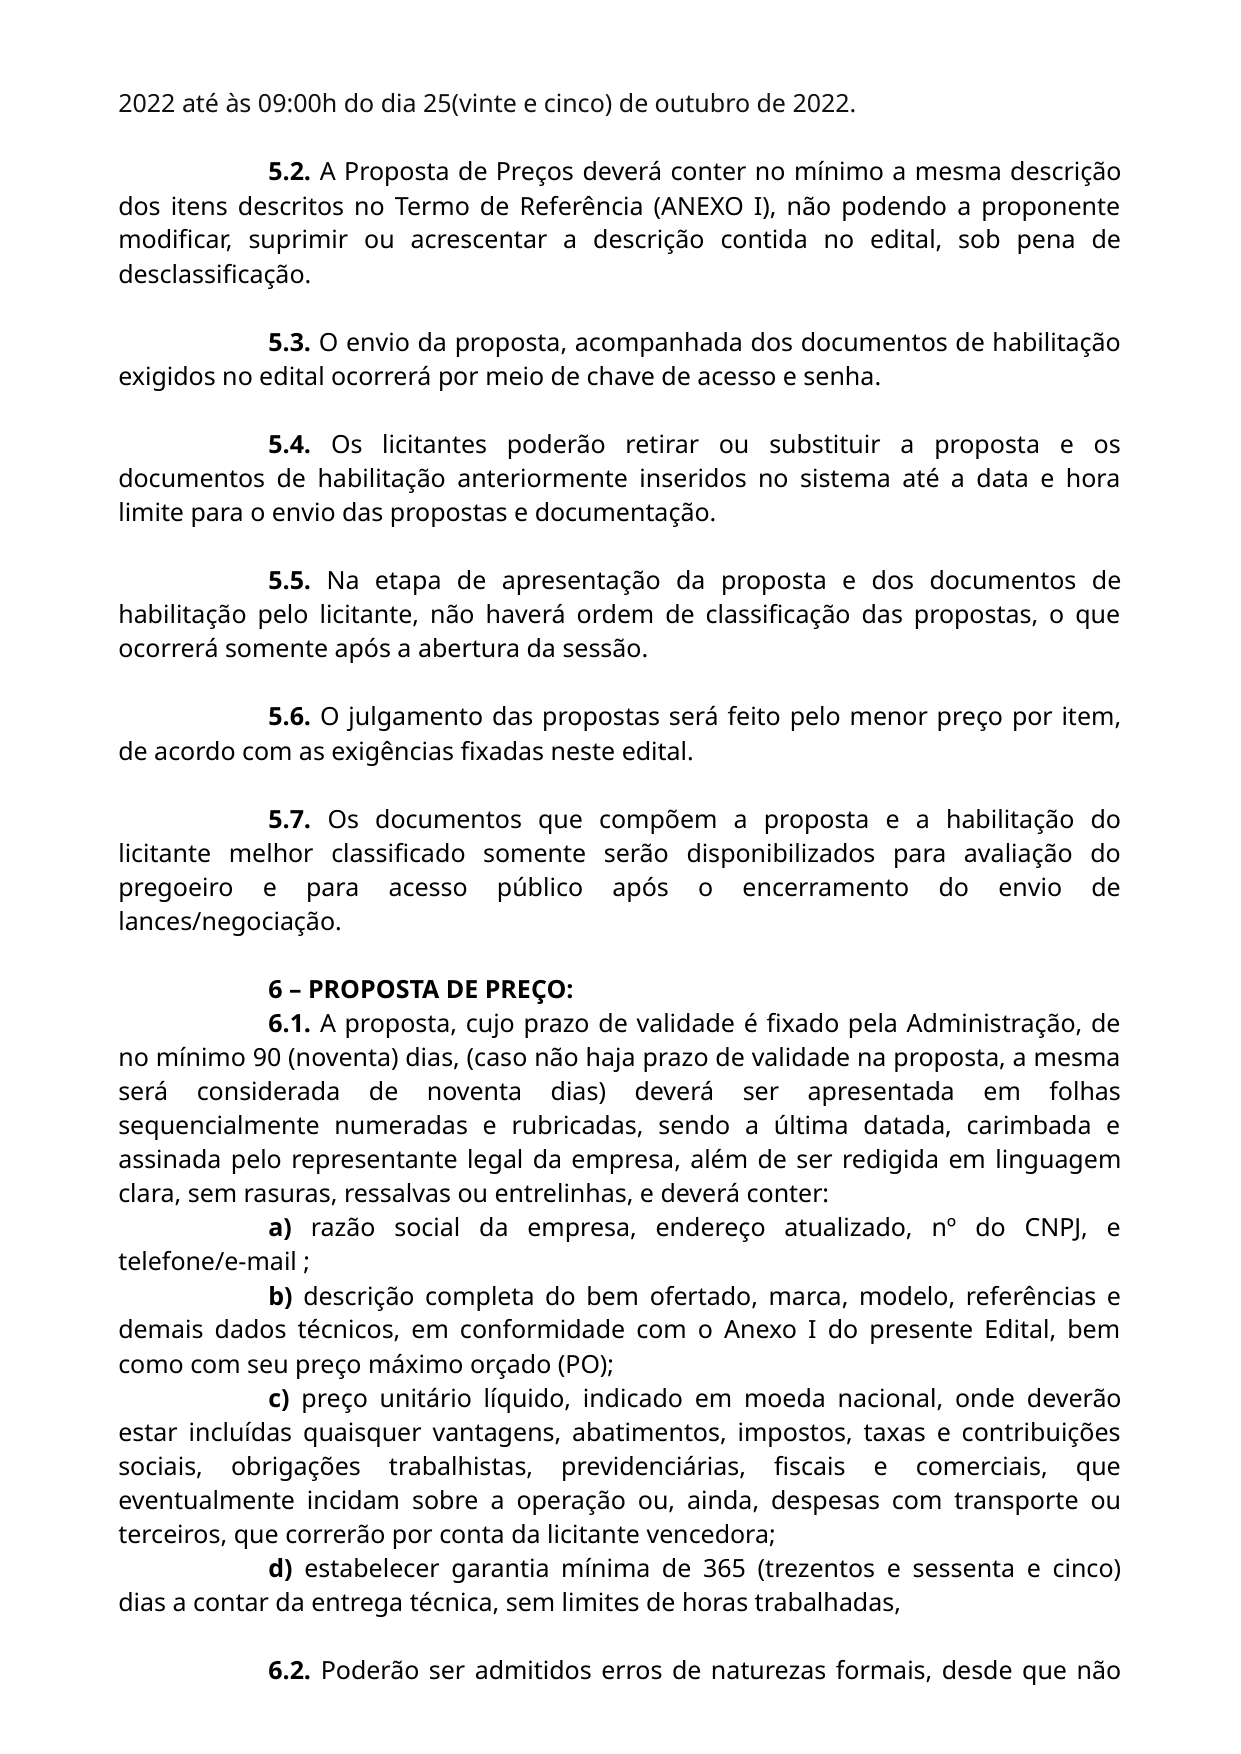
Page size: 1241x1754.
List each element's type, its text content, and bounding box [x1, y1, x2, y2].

text 2022 até às 09:00h do dia 25(vinte e cinco) de outubro de 2022. [118, 86, 1122, 120]
text c) preço unitário líquido, indicado em moeda nacional, onde deverão estar incluídas quaisquer vantagens, abatimentos, impostos, taxas e contribuições sociais, obrigações trabalhistas, previdenciárias, fiscais e comerciais, que eventualmente incidam sobre a operação ou, ainda, despesas com transporte ou terceiros, que correrão por conta da licitante vencedora; [118, 1380, 1122, 1551]
text 5.4. Os licitantes poderão retirar ou substituir a proposta e os documentos de habilitação anteriormente inseridos no sistema até a data e hora limite para o envio das propostas e documentação. [118, 427, 1122, 529]
text 5.3. O envio da proposta, acompanhada dos documentos de habilitação exigidos no edital ocorrerá por meio de chave de acesso e senha. [118, 324, 1122, 392]
text 5.5. Na etapa de apresentação da proposta e dos documentos de habilitação pelo licitante, não haverá ordem de classificação das propostas, o que ocorrerá somente após a abertura da sessão. [118, 563, 1122, 665]
text 6.2. Poderão ser admitidos erros de naturezas formais, desde que não [118, 1653, 1122, 1687]
text 5.2. A Proposta de Preços deverá conter no mínimo a mesma descrição dos itens descritos no Termo de Referência (ANEXO I), não podendo a proponente modificar, suprimir ou acrescentar a descrição contida no edital, sob pena de desclassificação. [118, 154, 1122, 290]
text 6.1. A proposta, cujo prazo de validade é fixado pela Administração, de no mínimo 90 (noventa) dias, (caso não haja prazo de validade na proposta, a mesma será considerada de noventa dias) deverá ser apresentada em folhas sequencialmente numeradas e rubricadas, sendo a última datada, carimbada e assinada pelo representante legal da empresa, além de ser redigida em linguagem clara, sem rasuras, ressalvas ou entrelinhas, e deverá conter: [118, 1006, 1122, 1210]
text b) descrição completa do bem ofertado, marca, modelo, referências e demais dados técnicos, em conformidade com o Anexo I do presente Edital, bem como com seu preço máximo orçado (PO); [118, 1278, 1122, 1380]
text a) razão social da empresa, endereço atualizado, nº do CNPJ, e telefone/e-mail ; [118, 1210, 1122, 1278]
text 6 – PROPOSTA DE PREÇO: [118, 972, 1122, 1006]
text 5.7. Os documentos que compõem a proposta e a habilitação do licitante melhor classificado somente serão disponibilizados para avaliação do pregoeiro e para acesso público após o encerramento do envio de lances/negociação. [118, 801, 1122, 937]
text 5.6. O julgamento das propostas será feito pelo menor preço por item, de acordo com as exigências fixadas neste edital. [118, 699, 1122, 767]
text d) estabelecer garantia mínima de 365 (trezentos e sessenta e cinco) dias a contar da entrega técnica, sem limites de horas trabalhadas, [118, 1551, 1122, 1619]
